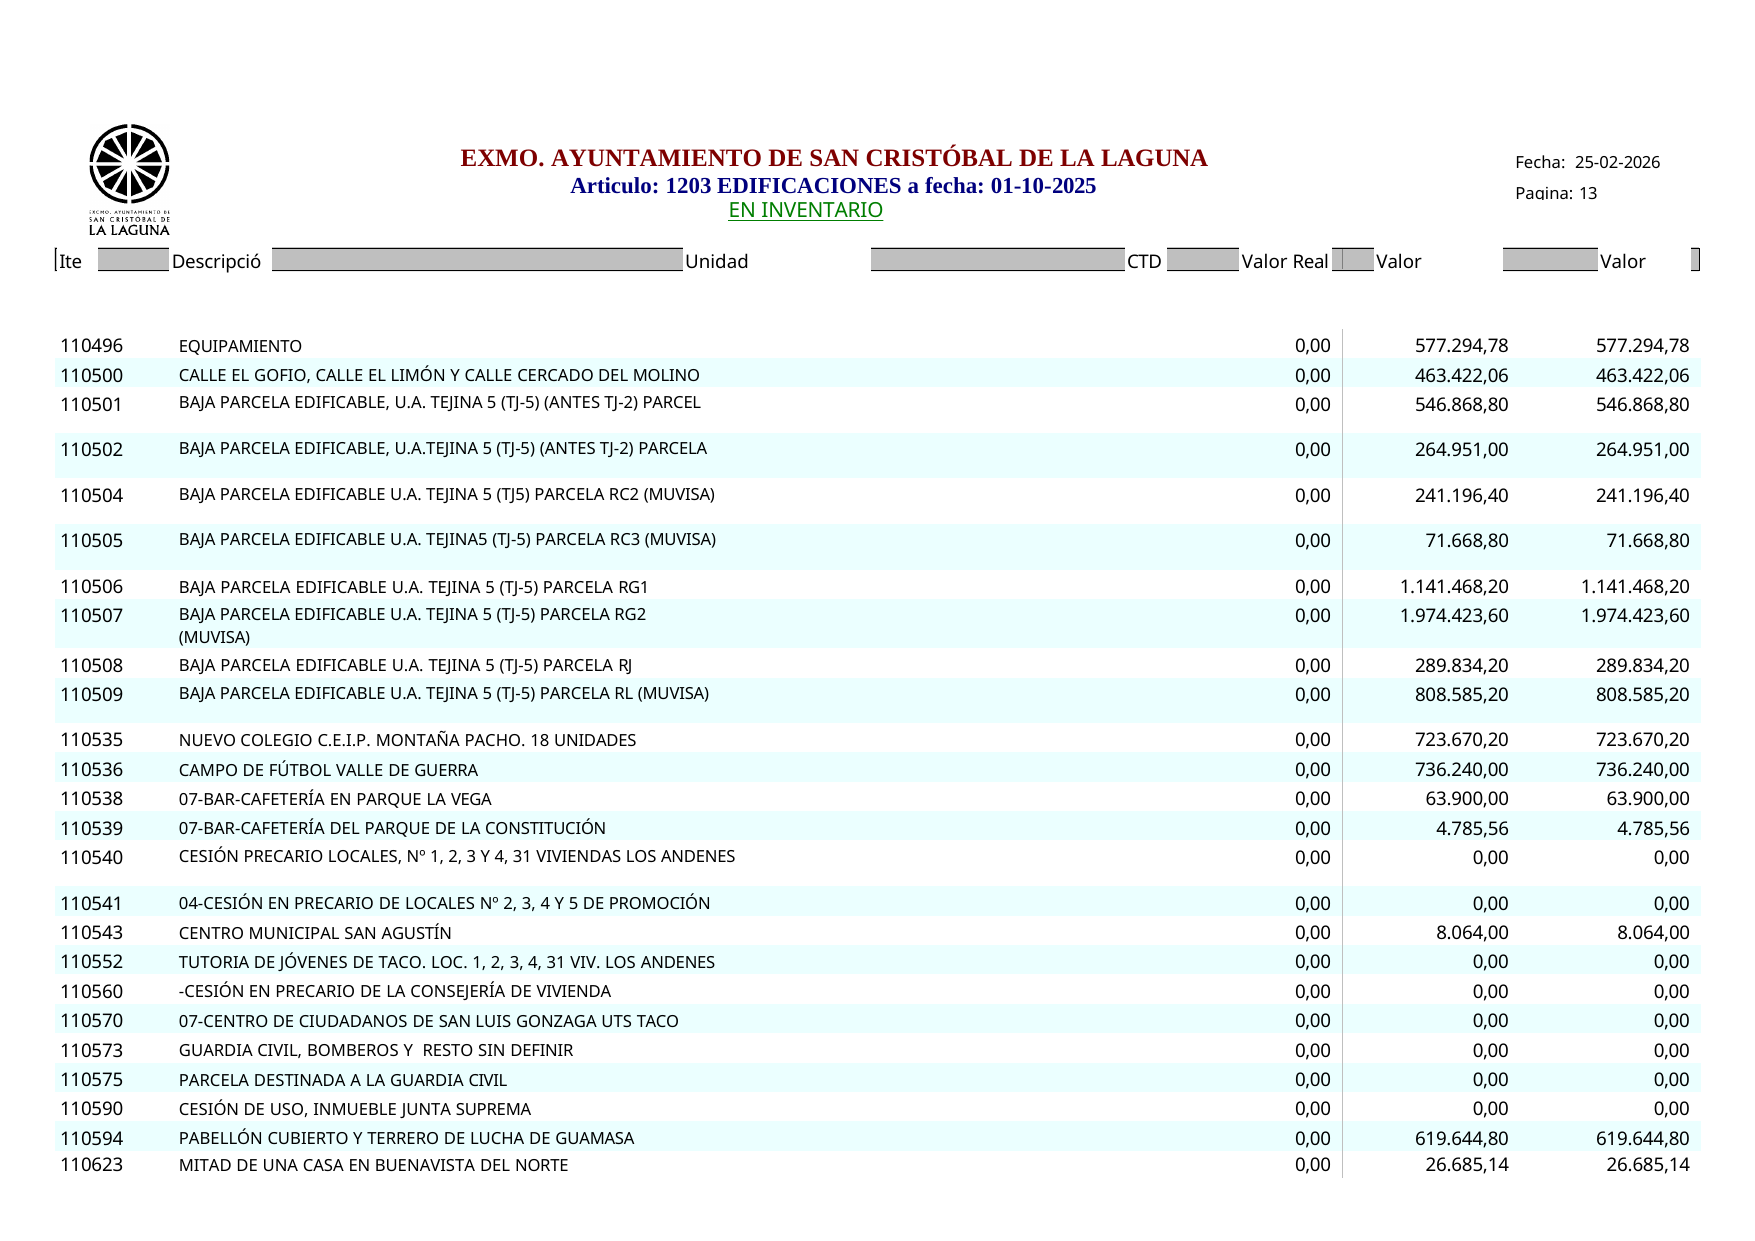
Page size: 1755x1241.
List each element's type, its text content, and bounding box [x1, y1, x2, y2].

table_cell 07-CENTRO DE CIUDADANOS DE SAN LUIS GONZAGA UTS TACO [151, 1004, 1022, 1033]
table_cell 63.900,00 [1343, 782, 1544, 811]
table_cell 0,00 [1022, 886, 1342, 916]
table_cell 0,00 [1343, 1004, 1544, 1033]
table_cell 8.064,00 [1544, 916, 1701, 945]
table_cell 0,00 [1544, 1033, 1701, 1062]
table_cell 0,00 [1022, 1063, 1342, 1092]
table_cell MITAD DE UNA CASA EN BUENAVISTA DEL NORTE [151, 1151, 1022, 1177]
table_cell 63.900,00 [1544, 782, 1701, 811]
table_cell 619.644,80 [1544, 1121, 1701, 1151]
table_cell 110504 [55, 479, 151, 524]
table_cell 723.670,20 [1544, 723, 1701, 752]
table_cell 0,00 [1022, 570, 1342, 599]
table_cell 0,00 [1022, 433, 1342, 478]
table_cell 26.685,14 [1544, 1151, 1701, 1177]
table_cell 546.868,80 [1544, 388, 1701, 433]
table_cell 1.141.468,20 [1343, 570, 1544, 599]
table_cell 71.668,80 [1343, 524, 1544, 570]
table_cell 0,00 [1022, 840, 1342, 886]
table_cell 0,00 [1544, 886, 1701, 916]
table_header EQUIPAMIENTO [151, 329, 1022, 358]
table_cell 0,00 [1343, 1092, 1544, 1121]
table_cell 110538 [55, 782, 151, 811]
table_cell PABELLÓN CUBIERTO Y TERRERO DE LUCHA DE GUAMASA [151, 1121, 1022, 1151]
table_cell 546.868,80 [1343, 388, 1544, 433]
table_cell 289.834,20 [1544, 648, 1701, 677]
table_cell 0,00 [1022, 1004, 1342, 1033]
table_cell CENTRO MUNICIPAL SAN AGUSTÍN [151, 916, 1022, 945]
table_cell 0,00 [1544, 974, 1701, 1004]
table_cell 0,00 [1544, 1092, 1701, 1121]
table_cell 110573 [55, 1033, 151, 1062]
table_cell 110575 [55, 1063, 151, 1092]
table_cell 0,00 [1022, 388, 1342, 433]
table_cell 0,00 [1022, 1151, 1342, 1177]
table_cell 0,00 [1022, 974, 1342, 1004]
table_cell -CESIÓN EN PRECARIO DE LA CONSEJERÍA DE VIVIENDA [151, 974, 1022, 1004]
table_cell 110552 [55, 945, 151, 974]
table_cell NUEVO COLEGIO C.E.I.P. MONTAÑA PACHO. 18 UNIDADES [151, 723, 1022, 752]
table_cell CALLE EL GOFIO, CALLE EL LIMÓN Y CALLE CERCADO DEL MOLINO [151, 358, 1022, 387]
table_cell 0,00 [1343, 974, 1544, 1004]
table_cell 07-BAR-CAFETERÍA EN PARQUE LA VEGA [151, 782, 1022, 811]
table_cell 0,00 [1343, 1033, 1544, 1062]
table_cell 0,00 [1022, 752, 1342, 782]
table_cell 289.834,20 [1343, 648, 1544, 677]
table_cell PARCELA DESTINADA A LA GUARDIA CIVIL [151, 1063, 1022, 1092]
table_cell 110535 [55, 723, 151, 752]
table_cell 110506 [55, 570, 151, 599]
table_cell 0,00 [1544, 945, 1701, 974]
table_cell 0,00 [1544, 1063, 1701, 1092]
table_cell 808.585,20 [1343, 678, 1544, 723]
table_cell 0,00 [1544, 1004, 1701, 1033]
table_cell 110541 [55, 886, 151, 916]
table_cell 110543 [55, 916, 151, 945]
table_cell 0,00 [1022, 1092, 1342, 1121]
table_cell BAJA PARCELA EDIFICABLE U.A. TEJINA 5 (TJ5) PARCELA RC2 (MUVISA) [151, 479, 1022, 524]
table_cell 110502 [55, 433, 151, 478]
table_cell 0,00 [1022, 916, 1342, 945]
table_cell 8.064,00 [1343, 916, 1544, 945]
table_cell 110501 [55, 388, 151, 433]
table_cell 0,00 [1022, 358, 1342, 387]
table_cell GUARDIA CIVIL, BOMBEROS Y RESTO SIN DEFINIR [151, 1033, 1022, 1062]
table_cell 0,00 [1022, 479, 1342, 524]
table_cell 0,00 [1343, 840, 1544, 886]
table_cell BAJA PARCELA EDIFICABLE U.A. TEJINA 5 (TJ-5) PARCELA RG2 (MUVISA) [151, 599, 1022, 648]
table_cell BAJA PARCELA EDIFICABLE U.A. TEJINA 5 (TJ-5) PARCELA RL (MUVISA) [151, 678, 1022, 723]
table_cell 07-BAR-CAFETERÍA DEL PARQUE DE LA CONSTITUCIÓN [151, 811, 1022, 840]
table_cell 0,00 [1022, 782, 1342, 811]
table_header 577.294,78 [1343, 329, 1544, 358]
table_cell 4.785,56 [1343, 811, 1544, 840]
table_cell 463.422,06 [1544, 358, 1701, 387]
table_cell CAMPO DE FÚTBOL VALLE DE GUERRA [151, 752, 1022, 782]
table_cell 0,00 [1343, 945, 1544, 974]
table_cell BAJA PARCELA EDIFICABLE U.A. TEJINA5 (TJ-5) PARCELA RC3 (MUVISA) [151, 524, 1022, 570]
table_cell 0,00 [1544, 840, 1701, 886]
table_cell CESIÓN PRECARIO LOCALES, Nº 1, 2, 3 Y 4, 31 VIVIENDAS LOS ANDENES [151, 840, 1022, 886]
table_cell 264.951,00 [1544, 433, 1701, 478]
table_cell BAJA PARCELA EDIFICABLE U.A. TEJINA 5 (TJ-5) PARCELA RG1 [151, 570, 1022, 599]
table_cell BAJA PARCELA EDIFICABLE, U.A.TEJINA 5 (TJ-5) (ANTES TJ-2) PARCELA [151, 433, 1022, 478]
table_cell 110540 [55, 840, 151, 886]
table_cell 110536 [55, 752, 151, 782]
table_cell 736.240,00 [1544, 752, 1701, 782]
table_cell 0,00 [1022, 599, 1342, 648]
table_cell 71.668,80 [1544, 524, 1701, 570]
table_cell 264.951,00 [1343, 433, 1544, 478]
table_cell 0,00 [1343, 886, 1544, 916]
table_cell 1.974.423,60 [1343, 599, 1544, 648]
table_cell 110505 [55, 524, 151, 570]
table_cell BAJA PARCELA EDIFICABLE U.A. TEJINA 5 (TJ-5) PARCELA RJ [151, 648, 1022, 677]
table_cell 1.141.468,20 [1544, 570, 1701, 599]
table_cell 110509 [55, 678, 151, 723]
table_cell 110560 [55, 974, 151, 1004]
table_cell 110539 [55, 811, 151, 840]
table_cell 110570 [55, 1004, 151, 1033]
table_cell TUTORIA DE JÓVENES DE TACO. LOC. 1, 2, 3, 4, 31 VIV. LOS ANDENES [151, 945, 1022, 974]
table_cell 0,00 [1022, 723, 1342, 752]
table_cell 0,00 [1343, 1063, 1544, 1092]
table_cell 0,00 [1022, 678, 1342, 723]
table_cell 110623 [55, 1151, 151, 1177]
table_cell 736.240,00 [1343, 752, 1544, 782]
table_cell 0,00 [1022, 1121, 1342, 1151]
table_cell 4.785,56 [1544, 811, 1701, 840]
table_cell 0,00 [1022, 648, 1342, 677]
table_cell 110508 [55, 648, 151, 677]
table_cell 241.196,40 [1544, 479, 1701, 524]
table_cell 1.974.423,60 [1544, 599, 1701, 648]
table_cell 241.196,40 [1343, 479, 1544, 524]
table_cell 0,00 [1022, 1033, 1342, 1062]
table_cell CESIÓN DE USO, INMUEBLE JUNTA SUPREMA [151, 1092, 1022, 1121]
table_cell 0,00 [1022, 811, 1342, 840]
table_cell 808.585,20 [1544, 678, 1701, 723]
table_cell 04-CESIÓN EN PRECARIO DE LOCALES Nº 2, 3, 4 Y 5 DE PROMOCIÓN [151, 886, 1022, 916]
table_cell 723.670,20 [1343, 723, 1544, 752]
table_cell 0,00 [1022, 945, 1342, 974]
table_cell 0,00 [1022, 524, 1342, 570]
table_cell BAJA PARCELA EDIFICABLE, U.A. TEJINA 5 (TJ-5) (ANTES TJ-2) PARCEL [151, 388, 1022, 433]
table_cell 110507 [55, 599, 151, 648]
table_header 110496 [55, 329, 151, 358]
table_cell 110590 [55, 1092, 151, 1121]
table_cell 26.685,14 [1343, 1151, 1544, 1177]
table_cell 110594 [55, 1121, 151, 1151]
table_header 577.294,78 [1544, 329, 1701, 358]
table_cell 110500 [55, 358, 151, 387]
table_cell 463.422,06 [1343, 358, 1544, 387]
table_header 0,00 [1022, 329, 1342, 358]
table_cell 619.644,80 [1343, 1121, 1544, 1151]
